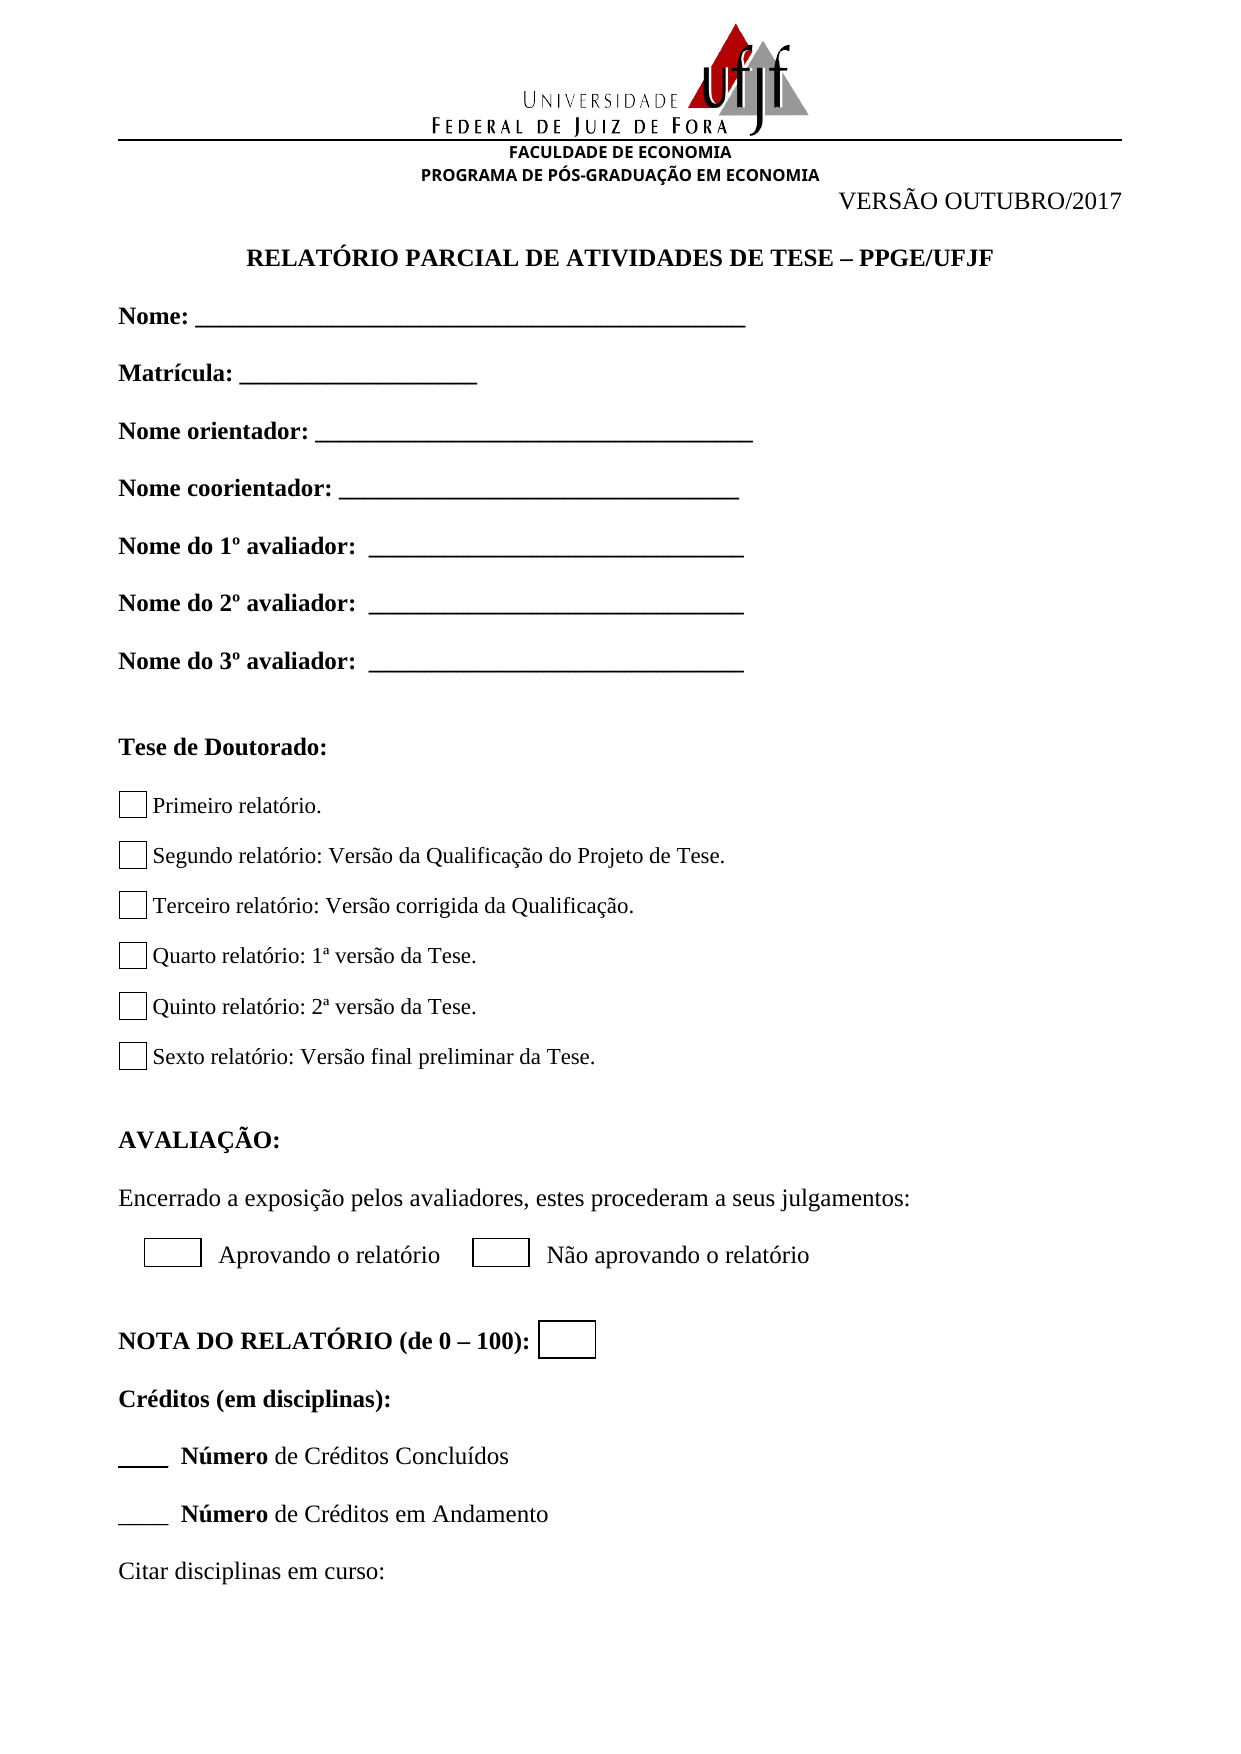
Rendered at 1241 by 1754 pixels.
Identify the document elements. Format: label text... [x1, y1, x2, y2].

text Nome coorientador: ________________________________ [118, 473, 1122, 502]
text Terceiro relatório: Versão corrigida da Qualificação. [118, 890, 1122, 919]
text Nome orientador: ___________________________________ [118, 416, 1122, 445]
text Sexto relatório: Versão final preliminar da Tese. [118, 1041, 1122, 1070]
text Tese de Doutorado: [118, 732, 1122, 761]
text Nome: ____________________________________________ [118, 301, 1122, 330]
text Citar disciplinas em curso: [118, 1556, 1122, 1585]
text Segundo relatório: Versão da Qualificação do Projeto de Tese. [118, 840, 1122, 869]
text ____ Número de Créditos em Andamento [118, 1499, 1122, 1528]
text Nome do 2º avaliador: ______________________________ [118, 588, 1122, 617]
text Quarto relatório: 1ª versão da Tese. [118, 941, 1122, 969]
text Créditos (em disciplinas): [118, 1384, 1122, 1413]
text [596, 1326, 1122, 1355]
text Nome do 3º avaliador: ______________________________ [118, 646, 1122, 675]
text Aprovando o relatório Não aprovando o relatório [118, 1240, 1122, 1269]
text Nome do 1º avaliador: ______________________________ [118, 531, 1122, 560]
text Encerrado a exposição pelos avaliadores, estes procederam a seus julgamentos: [118, 1183, 1122, 1211]
text Quinto relatório: 2ª versão da Tese. [118, 991, 1122, 1020]
text Primeiro relatório. [118, 790, 1122, 818]
text NOTA DO RELATÓRIO (de 0 – 100): [118, 1326, 538, 1355]
text ____ Número de Créditos Concluídos [118, 1441, 1122, 1470]
text Matrícula: ___________________ [118, 358, 1122, 387]
text AVALIAÇÃO: [118, 1125, 1122, 1154]
text RELATÓRIO PARCIAL DE ATIVIDADES DE TESE – PPGE/UFJF [118, 243, 1122, 272]
